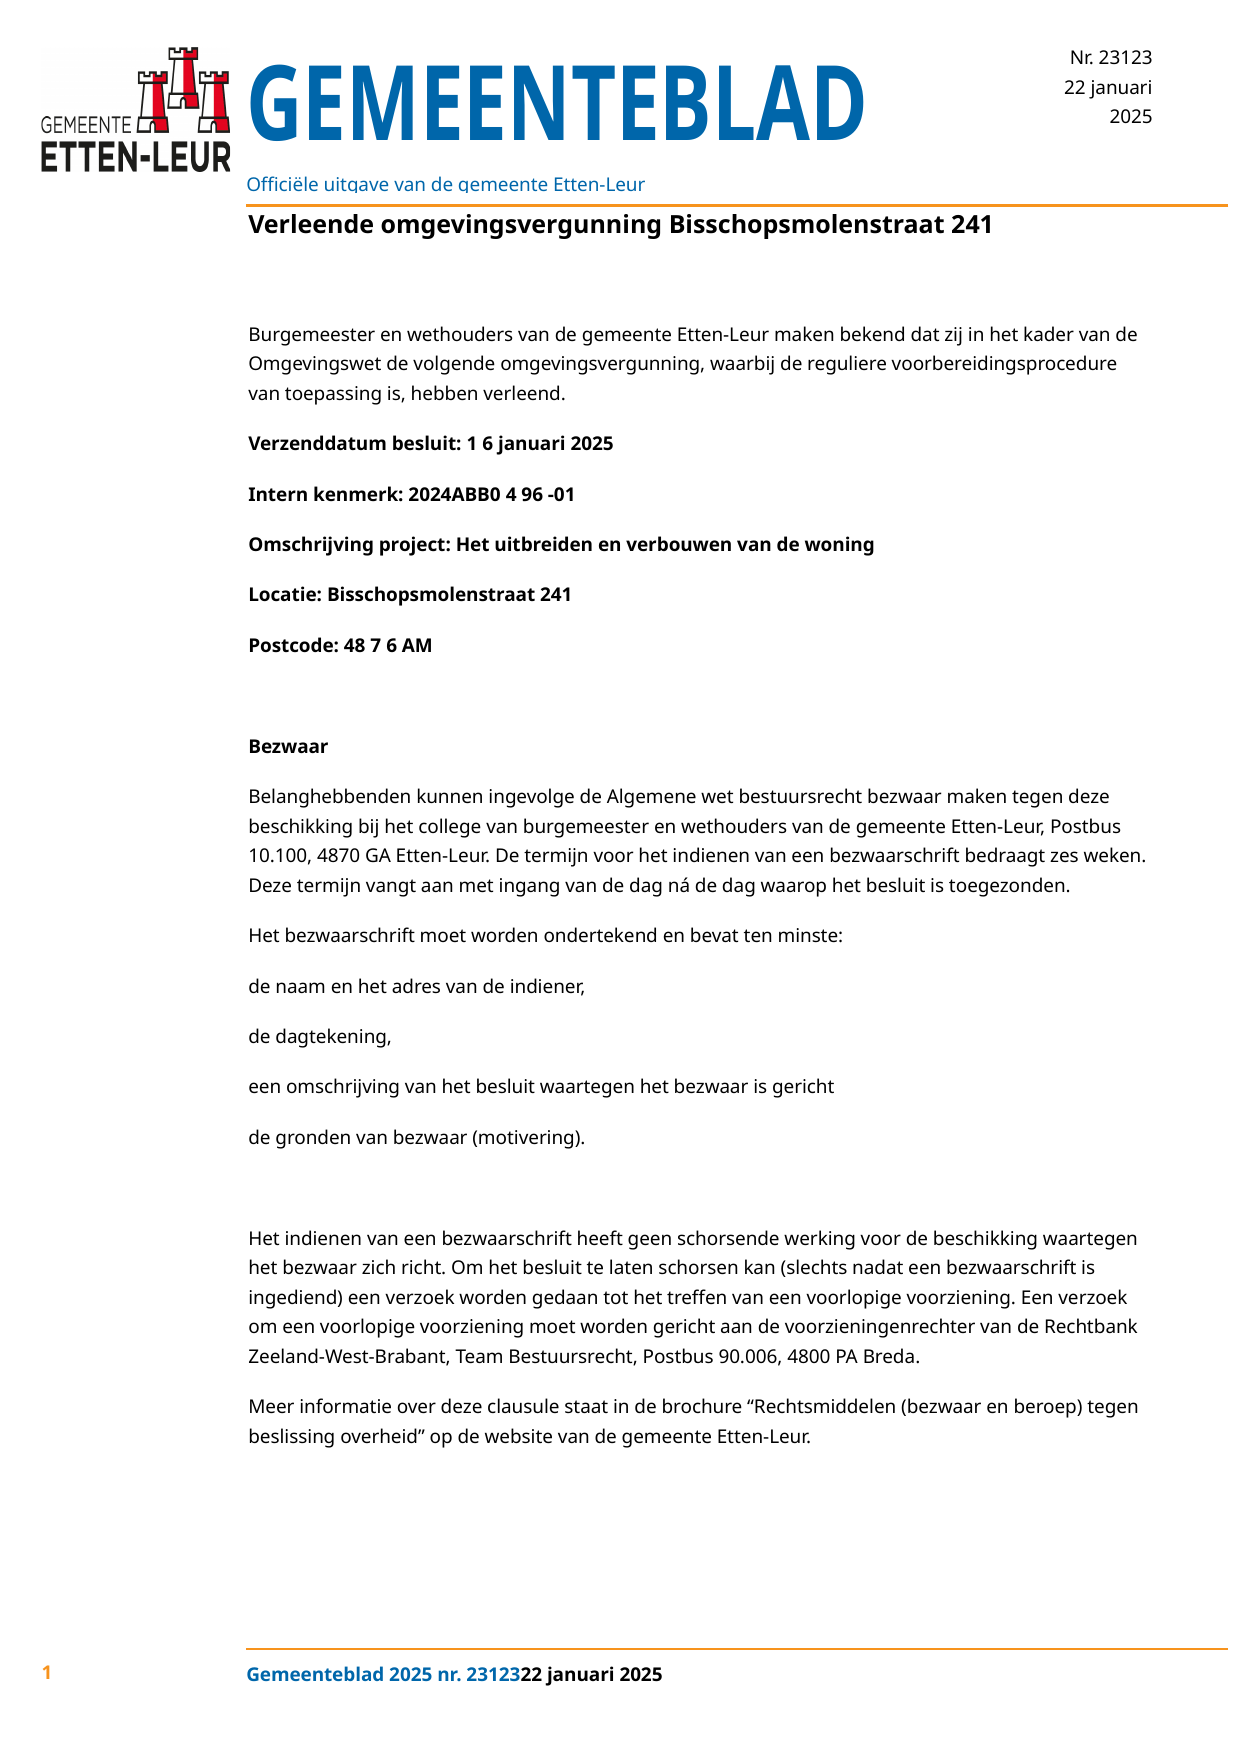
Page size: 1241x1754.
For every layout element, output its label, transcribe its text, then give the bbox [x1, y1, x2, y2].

text een omschrijving van het besluit waartegen het bezwaar is gericht [248, 1074, 1152, 1099]
text Omschrijving project: Het uitbreiden en verbouwen van de woning [248, 531, 1152, 557]
text Verzenddatum besluit: 1 6 januari 2025 [248, 430, 1152, 456]
text Verleende omgevingsvergunning Bisschopsmolenstraat 241 [248, 207, 1152, 241]
text Intern kenmerk: 2024ABB0 4 96 -01 [248, 481, 1152, 506]
text Meer informatie over deze clausule staat in de brochure “Rechtsmiddelen (bezwaar en beroep) tegen beslissing overheid” op de website van de gemeente Etten-Leur. [248, 1394, 1152, 1449]
text de naam en het adres van de indiener, [248, 973, 1152, 998]
text Postcode: 48 7 6 AM [248, 632, 1152, 658]
text Het bezwaarschrift moet worden ondertekend en bevat ten minste: [248, 922, 1152, 948]
text Bezwaar [248, 733, 1152, 758]
text Belanghebbenden kunnen ingevolge de Algemene wet bestuursrecht bezwaar maken tegen deze beschikking bij het college van burgemeester en wethouders van de gemeente Etten-Leur, Postbus 10.100, 4870 GA Etten-Leur. De termijn voor het indienen van een bezwaarschrift bedraagt zes weken. Deze termijn vangt aan met ingang van de dag ná de dag waarop het besluit is toegezonden. [248, 783, 1152, 898]
text de dagtekening, [248, 1023, 1152, 1049]
text de gronden van bezwaar (motivering). [248, 1124, 1152, 1150]
text Het indienen van een bezwaarschrift heeft geen schorsende werking voor de beschikking waartegen het bezwaar zich richt. Om het besluit te laten schorsen kan (slechts nadat een bezwaarschrift is ingediend) een verzoek worden gedaan tot het treffen van een voorlopige voorziening. Een verzoek om een voorlopige voorziening moet worden gericht aan de voorzieningenrechter van de Rechtbank Zeeland-West-Brabant, Team Bestuursrecht, Postbus 90.006, 4800 PA Breda. [248, 1225, 1152, 1369]
text Locatie: Bisschopsmolenstraat 241 [248, 582, 1152, 607]
picture [41, 47, 231, 172]
text Burgemeester en wethouders van de gemeente Etten-Leur maken bekend dat zij in het kader van de Omgevingswet de volgende omgevingsvergunning, waarbij de reguliere voorbereidingsprocedure van toepassing is, hebben verleend. [248, 321, 1152, 406]
